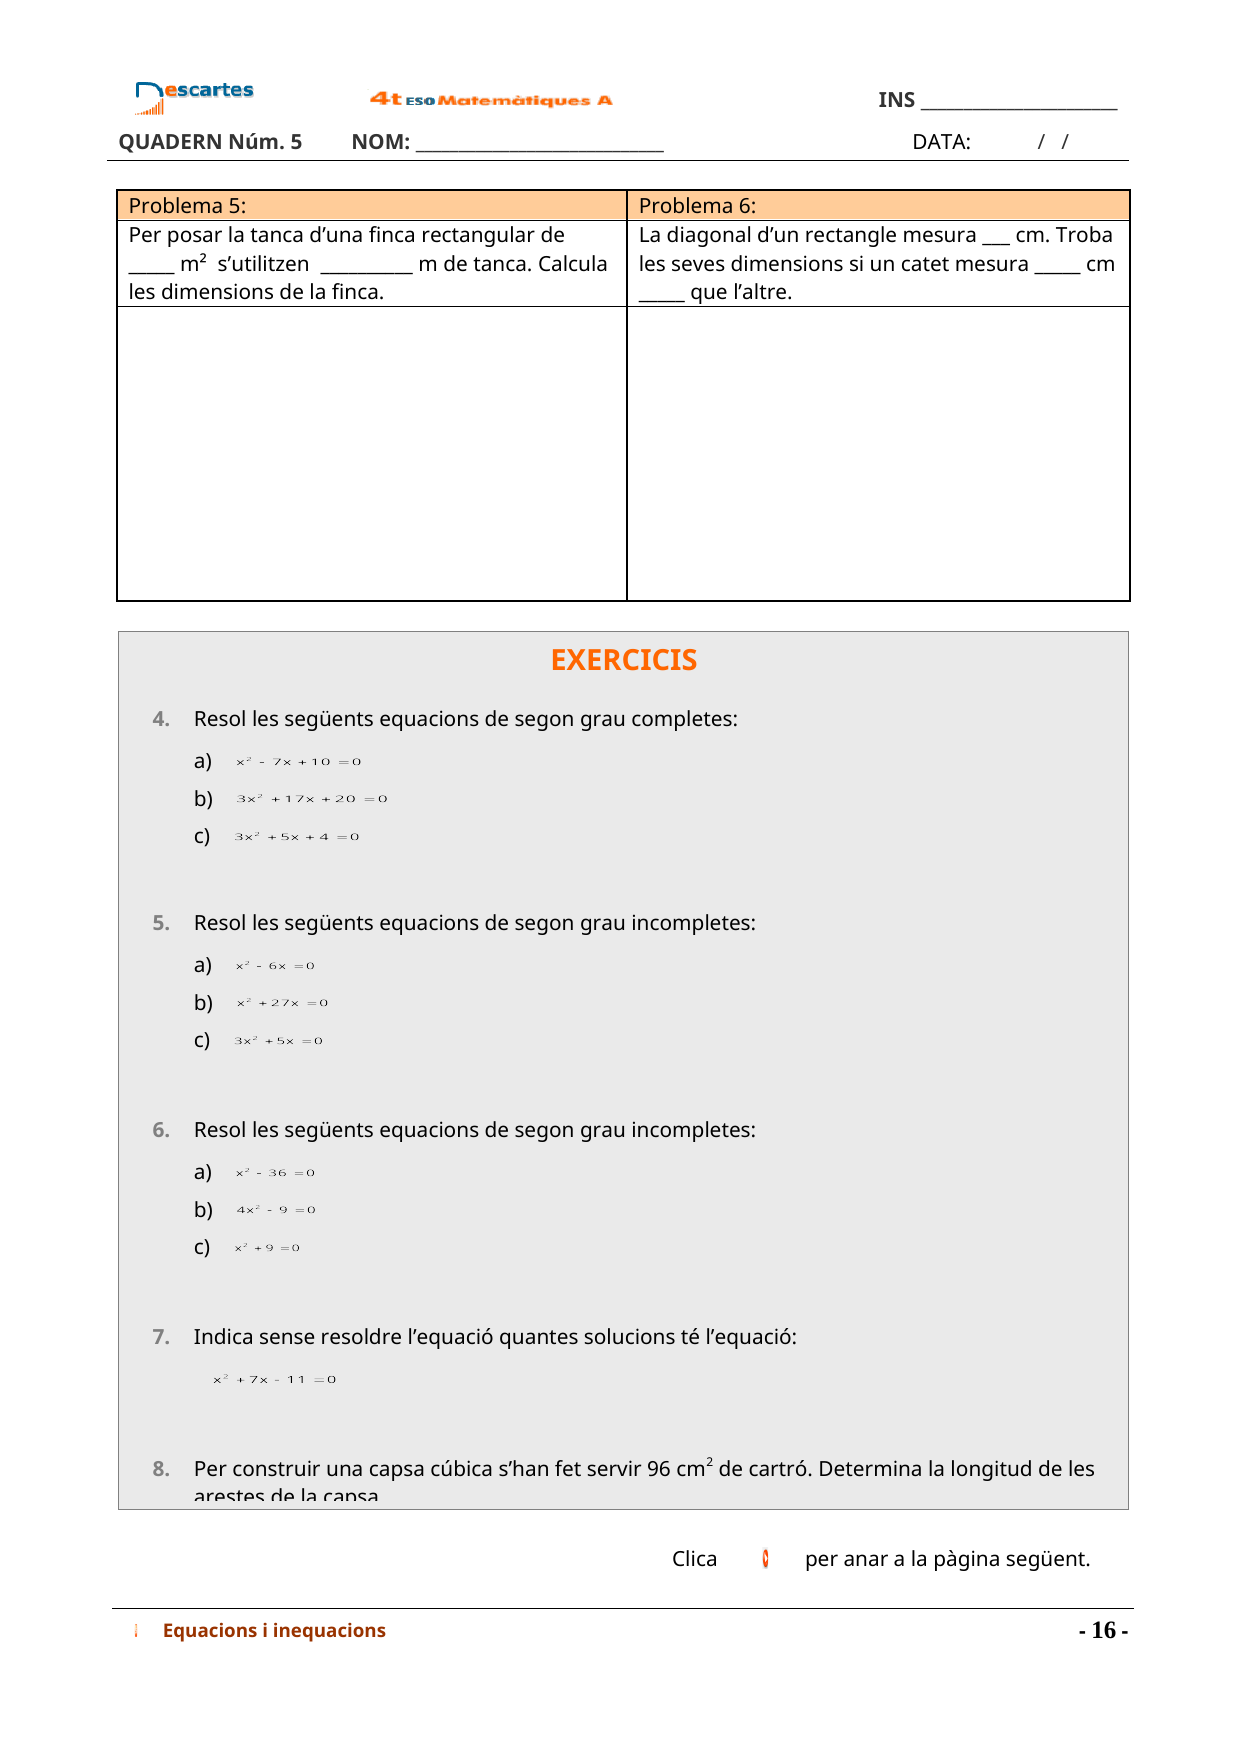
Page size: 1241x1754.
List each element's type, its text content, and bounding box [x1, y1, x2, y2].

list Resol les següents equacions de segon grau completes: [170, 704, 1113, 733]
text b) [194, 783, 1113, 814]
picture [134, 82, 257, 115]
list Resol les següents equacions de segon grau incompletes: [170, 1115, 1113, 1144]
table_cell [628, 307, 1129, 600]
text EXERCICIS [135, 640, 1113, 679]
text a) [194, 745, 1113, 777]
text b) [194, 1194, 1113, 1225]
text a) [194, 949, 1113, 981]
table_cell [118, 307, 626, 600]
text c) [194, 820, 1113, 852]
picture [762, 1547, 769, 1569]
table_cell La diagonal d’un rectangle mesura ___ cm. Troba les seves dimensions si un catet mesura _____ cm _____ que l’altre. [628, 221, 1129, 306]
list Indica sense resoldre l’equació quantes solucions té l’equació: [170, 1322, 1113, 1351]
list Per construir una capsa cúbica s’han fet servir 96 cm2 de cartró. Determina la longitud de les arestes de la capsa. [170, 1454, 1113, 1501]
text c) [194, 1024, 1113, 1056]
table_header [111, 1539, 664, 1577]
table_header [785, 1539, 797, 1577]
table_header per anar a la pàgina següent. [798, 1539, 1133, 1577]
picture [134, 1623, 138, 1637]
text c) [194, 1231, 1113, 1262]
list Resol les següents equacions de segon grau incompletes: [170, 908, 1113, 937]
text a) [194, 1156, 1113, 1187]
table_cell Per posar la tanca d’una finca rectangular de _____ m² s’utilitzen __________ m de tanca. Calcula les dimensions de la finca. [118, 221, 626, 306]
table_header [738, 1539, 746, 1577]
text b) [194, 987, 1113, 1018]
table_cell Problema 5: [118, 191, 626, 219]
table_cell Problema 6: [628, 191, 1129, 219]
table_header Clica [665, 1539, 738, 1577]
